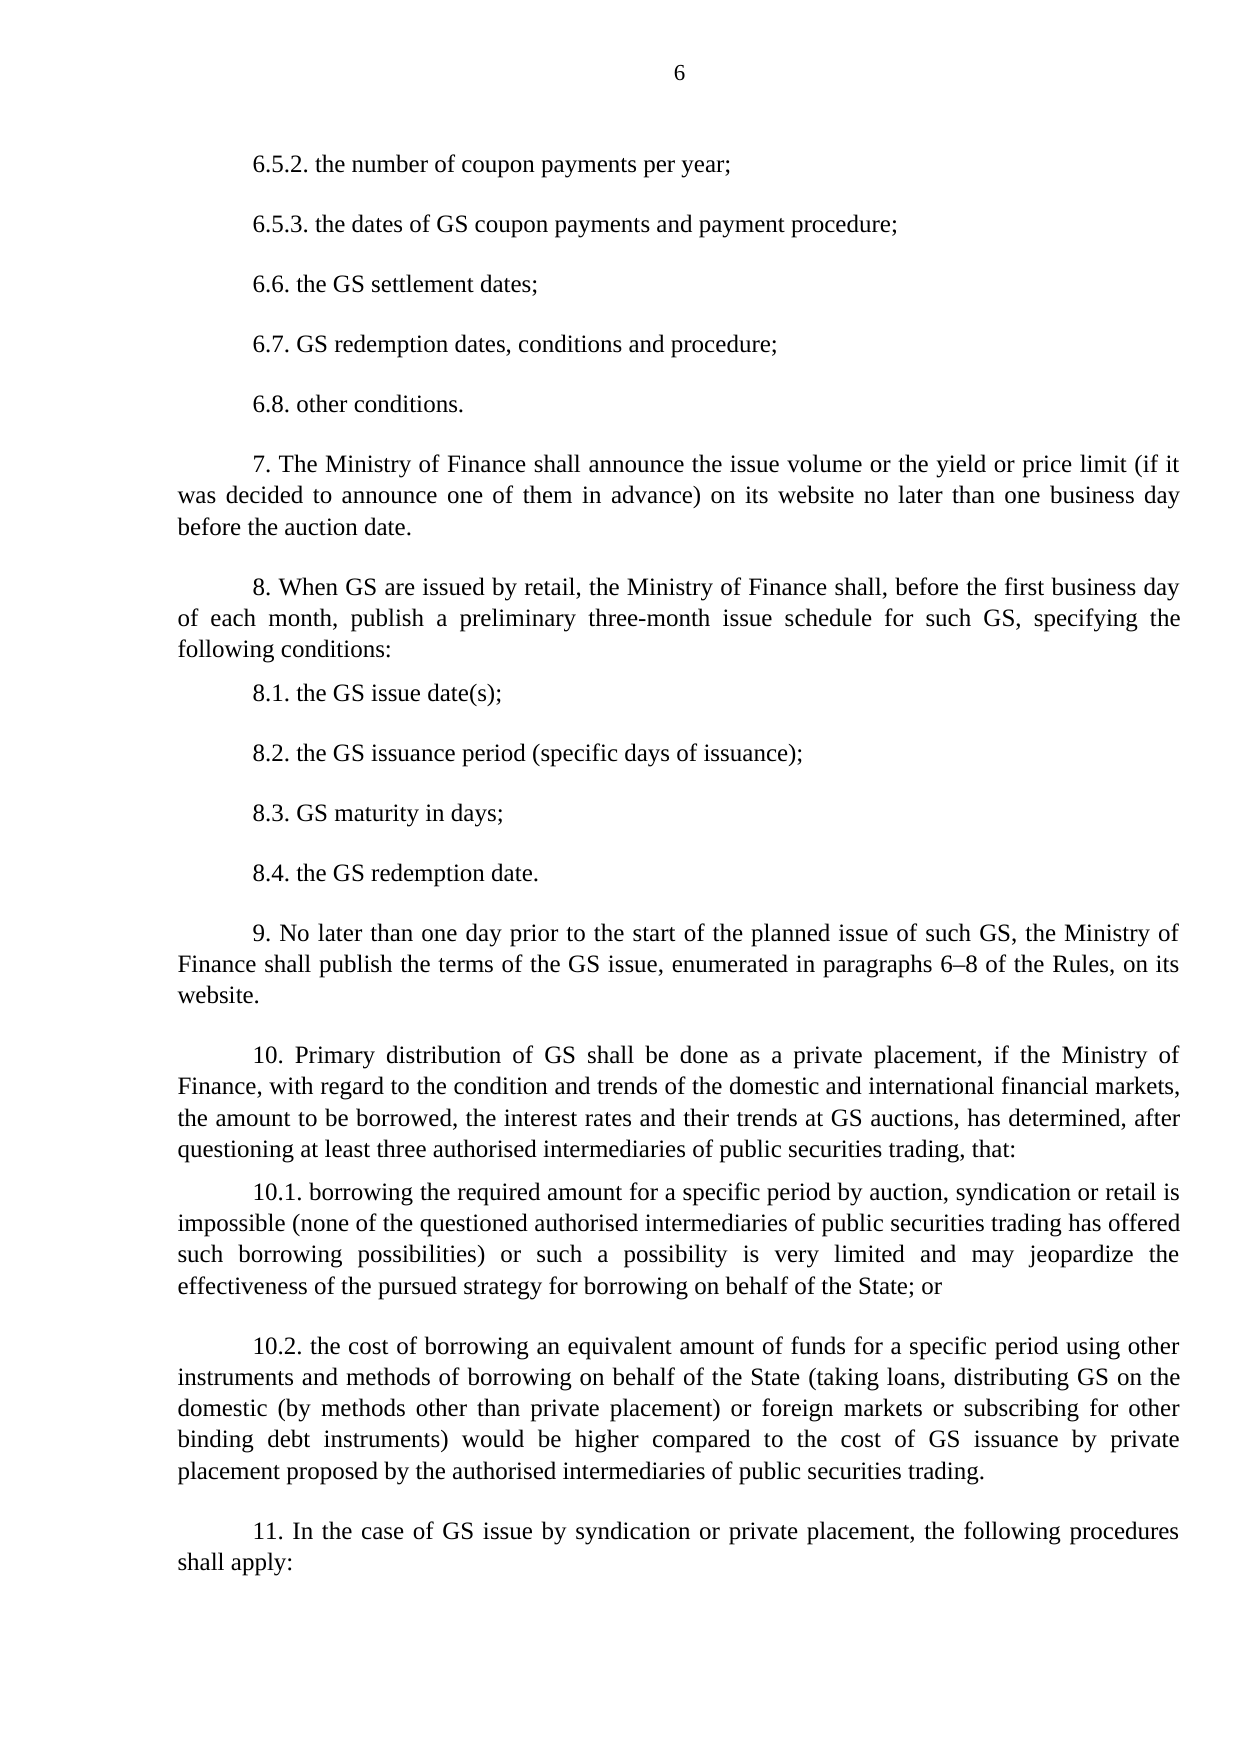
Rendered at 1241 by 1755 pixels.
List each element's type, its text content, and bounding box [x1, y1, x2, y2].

text 7. The Ministry of Finance shall announce the issue volume or the yield or price limit (if it was decided to announce one of them in advance) on its website no later than one business day before the auction date. [177, 447, 1181, 541]
text 10.1. borrowing the required amount for a specific period by auction, syndication or retail is impossible (none of the questioned authorised intermediaries of public securities trading has offered such borrowing possibilities) or such a possibility is very limited and may jeopardize the effectiveness of the pursued strategy for borrowing on behalf of the State; or [177, 1174, 1181, 1299]
text 8.2. the GS issuance period (specific days of issuance); [177, 735, 1181, 766]
text 6.5.3. the dates of GS coupon payments and payment procedure; [177, 207, 1181, 238]
text 6.7. GS redemption dates, conditions and procedure; [177, 327, 1181, 358]
text 6.5.2. the number of coupon payments per year; [177, 147, 1181, 178]
text 10. Primary distribution of GS shall be done as a private placement, if the Ministry of Finance, with regard to the condition and trends of the domestic and international financial markets, the amount to be borrowed, the interest rates and their trends at GS auctions, has determined, after questioning at least three authorised intermediaries of public securities trading, that: [177, 1038, 1181, 1163]
text 11. In the case of GS issue by syndication or private placement, the following procedures shall apply: [177, 1513, 1181, 1576]
text 8.3. GS maturity in days; [177, 795, 1181, 826]
text 8.1. the GS issue date(s); [177, 675, 1181, 706]
text 10.2. the cost of borrowing an equivalent amount of funds for a specific period using other instruments and methods of borrowing on behalf of the State (taking loans, distributing GS on the domestic (by methods other than private placement) or foreign markets or subscribing for other binding debt instruments) would be higher compared to the cost of GS issuance by private placement proposed by the authorised intermediaries of public securities trading. [177, 1328, 1181, 1484]
text 6.6. the GS settlement dates; [177, 267, 1181, 298]
text 9. No later than one day prior to the start of the planned issue of such GS, the Ministry of Finance shall publish the terms of the GS issue, enumerated in paragraphs 6–8 of the Rules, on its website. [177, 915, 1181, 1009]
text 6.8. other conditions. [177, 387, 1181, 418]
text 8. When GS are issued by retail, the Ministry of Finance shall, before the first business day of each month, publish a preliminary three-month issue schedule for such GS, specifying the following conditions: [177, 569, 1181, 663]
text 8.4. the GS redemption date. [177, 855, 1181, 886]
